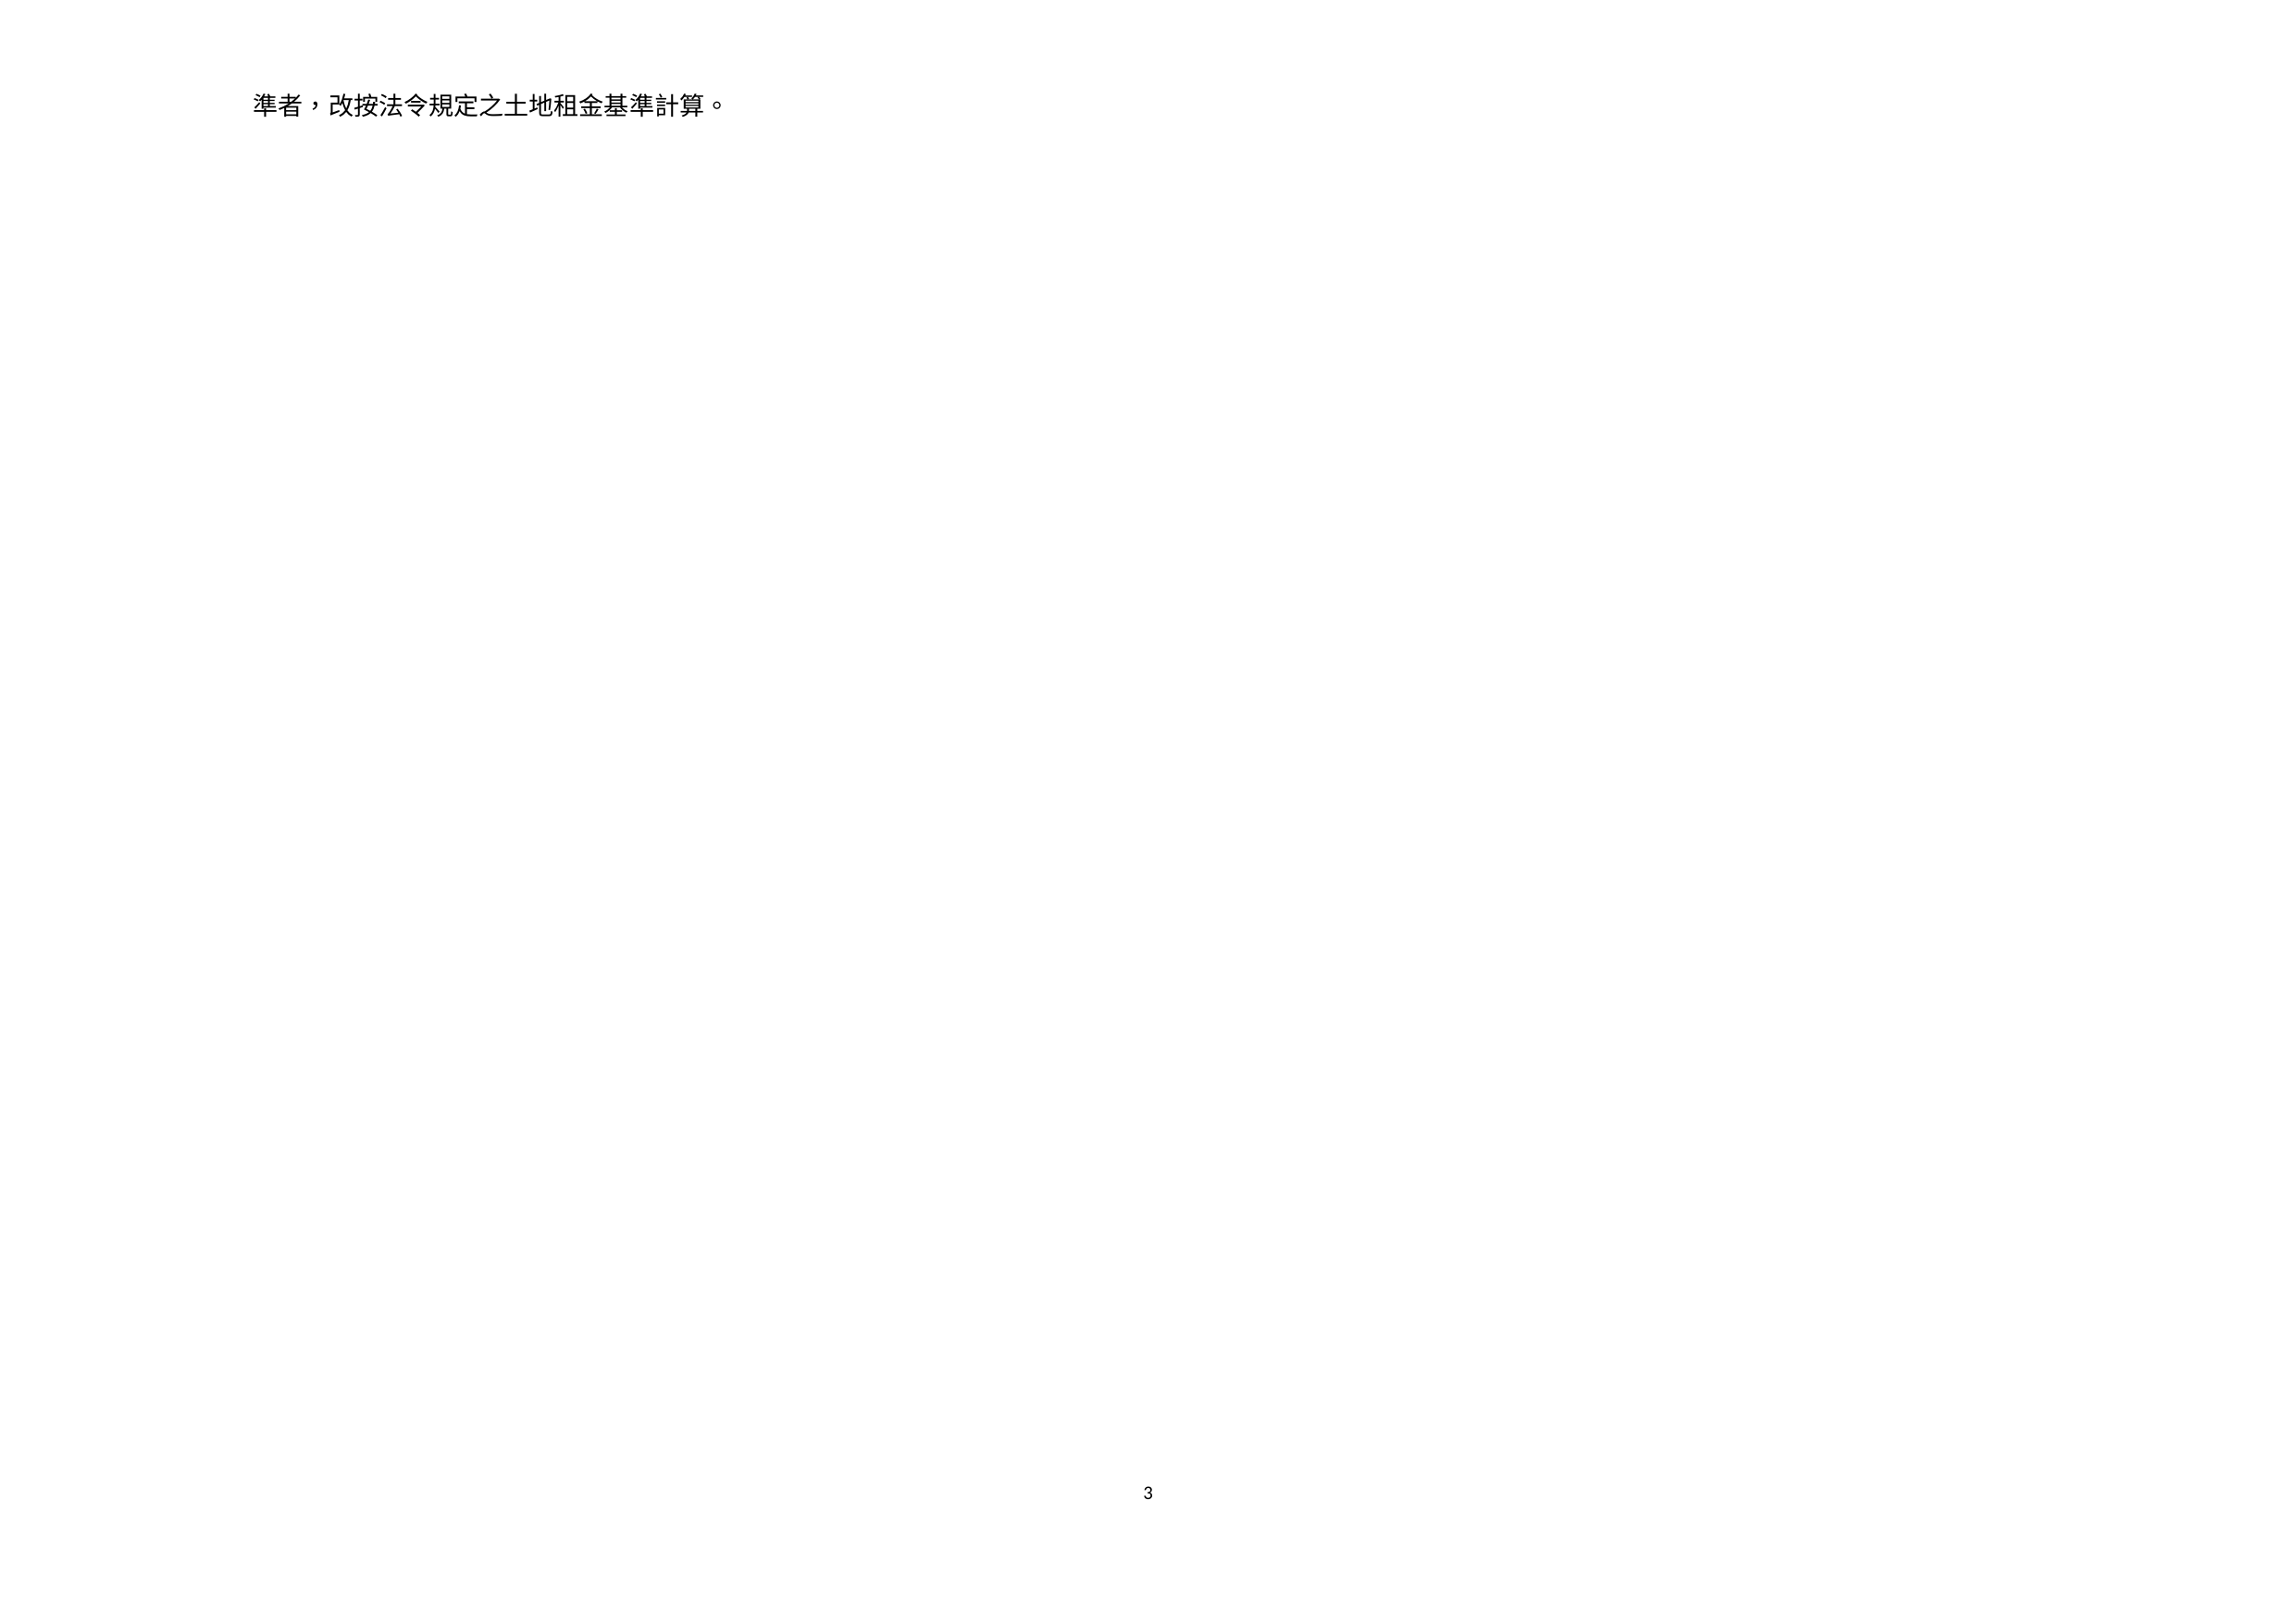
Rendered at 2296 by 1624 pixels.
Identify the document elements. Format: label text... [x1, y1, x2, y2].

list 準者，改按法令規定之土地租金基準計算。 [169, 87, 2186, 122]
